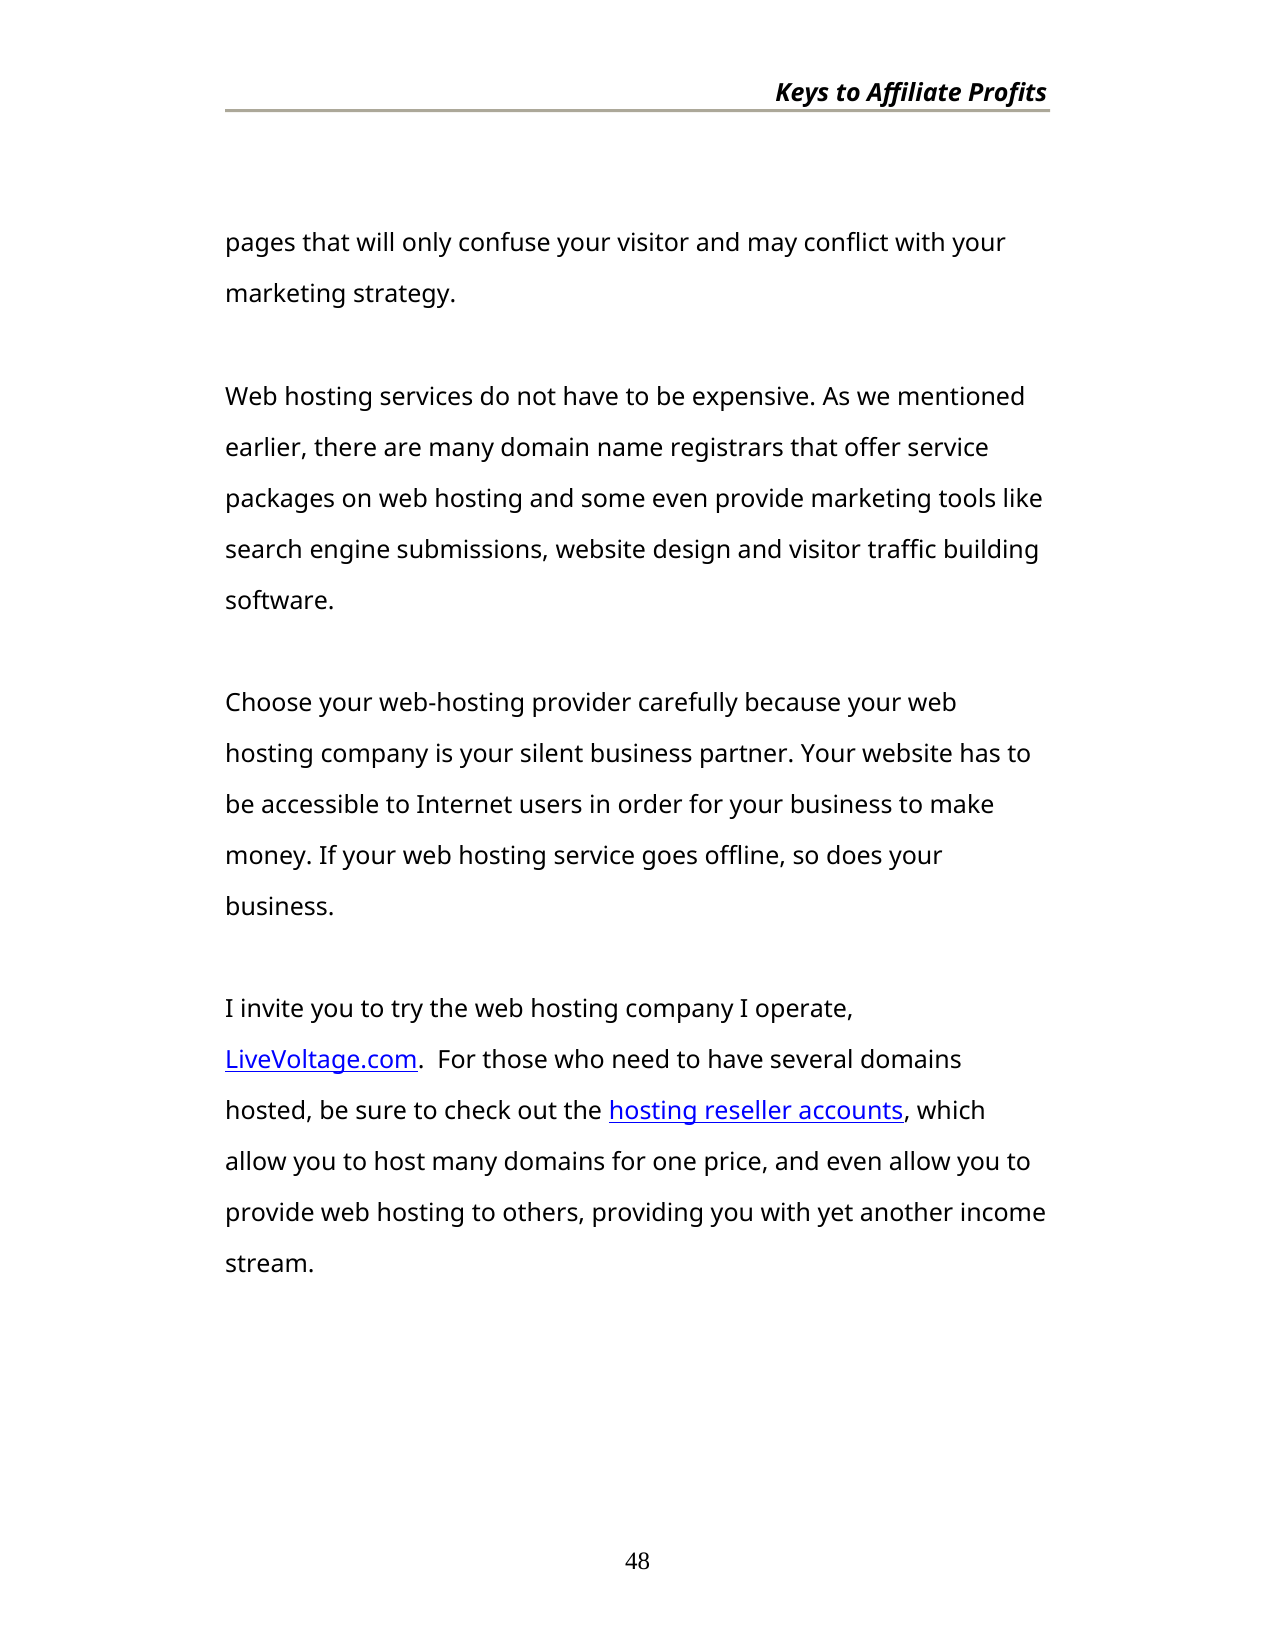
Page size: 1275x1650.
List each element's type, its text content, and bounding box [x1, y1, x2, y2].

text pages that will only confuse your visitor and may conflict with your marketing strategy. [225, 225, 1050, 310]
text I invite you to try the web hosting company I operate, LiveVoltage.com. For those who need to have several domains hosted, be sure to check out the hosting reseller accounts, which allow you to host many domains for one price, and even allow you to provide web hosting to others, providing you with yet another income stream. [225, 991, 1050, 1280]
text Choose your web-hosting provider carefully because your web hosting company is your silent business partner. Your website has to be accessible to Internet users in order for your business to make money. If your web hosting service goes offline, so does your business. [225, 684, 1050, 923]
text Web hosting services do not have to be expensive. As we mentioned earlier, there are many domain name registrars that offer service packages on web hosting and some even provide marketing tools like search engine submissions, website design and visitor traffic building software. [225, 378, 1050, 616]
